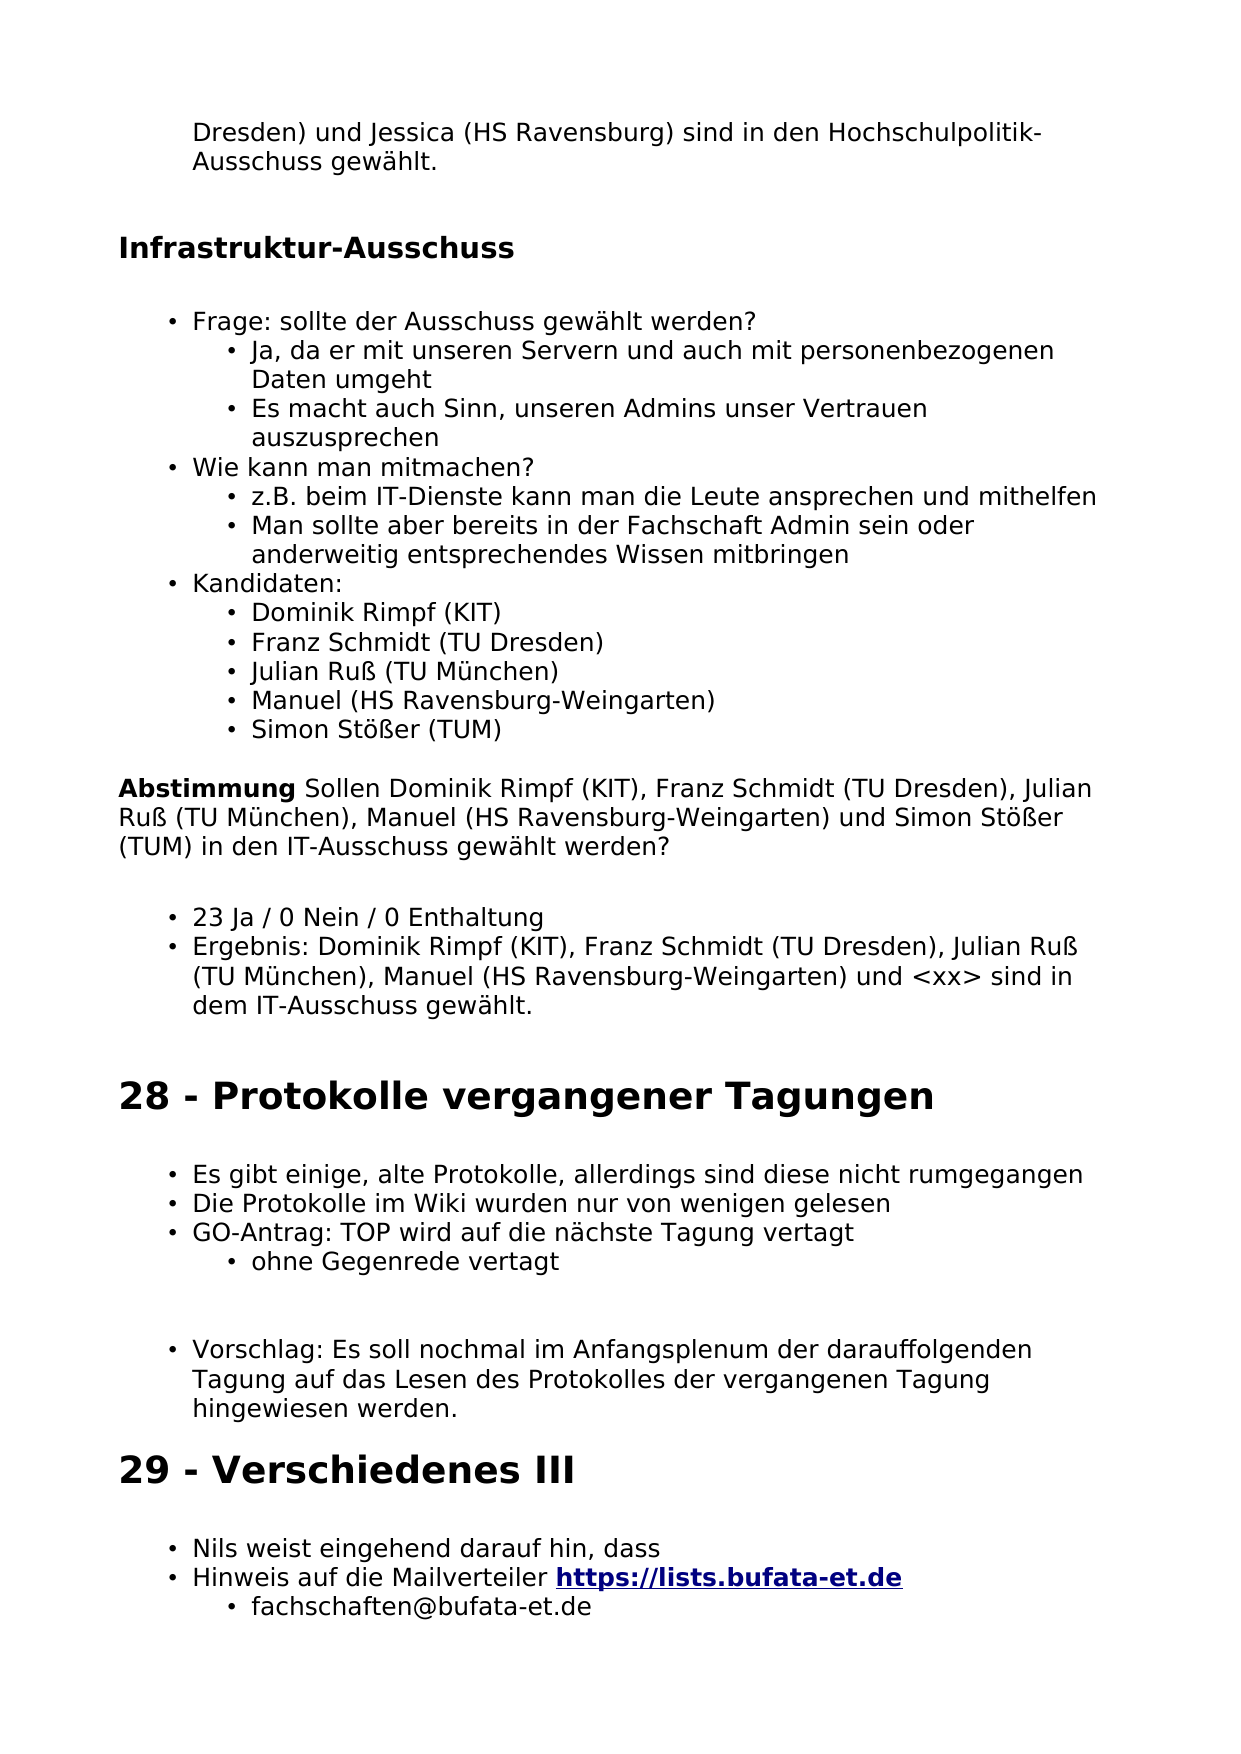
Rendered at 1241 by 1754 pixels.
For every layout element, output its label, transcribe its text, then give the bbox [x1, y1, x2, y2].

text Abstimmung Sollen Dominik Rimpf (KIT), Franz Schmidt (TU Dresden), Julian Ruß (TU München), Manuel (HS Ravensburg-Weingarten) und Simon Stößer (TUM) in den IT-Ausschuss gewählt werden? [118, 774, 1122, 861]
list Frage: sollte der Ausschuss gewählt werden? [177, 307, 1122, 336]
list Kandidaten: [177, 569, 1122, 598]
list fachschaften@bufata-et.de [236, 1592, 1122, 1621]
list ohne Gegenrede vertagt [236, 1248, 1122, 1277]
subtitle Infrastruktur-Ausschuss [118, 231, 1122, 265]
list Ja, da er mit unseren Servern und auch mit personenbezogenen Daten umgeht [236, 336, 1122, 394]
list Man sollte aber bereits in der Fachschaft Admin sein oder anderweitig entsprechendes Wissen mitbringen [236, 511, 1122, 569]
list z.B. beim IT-Dienste kann man die Leute ansprechen und mithelfen [236, 482, 1122, 511]
subtitle 29 - Verschiedenes III [118, 1448, 1122, 1492]
list Es gibt einige, alte Protokolle, allerdings sind diese nicht rumgegangen [177, 1160, 1122, 1189]
list Julian Ruß (TU München) [236, 657, 1122, 686]
list Manuel (HS Ravensburg-Weingarten) [236, 686, 1122, 715]
list Nils weist eingehend darauf hin, dass [177, 1534, 1122, 1563]
list Franz Schmidt (TU Dresden) [236, 628, 1122, 657]
subtitle 28 - Protokolle vergangener Tagungen [118, 1074, 1122, 1118]
list Ergebnis: Dominik Rimpf (KIT), Franz Schmidt (TU Dresden), Julian Ruß (TU München), Manuel (HS Ravensburg-Weingarten) und <xx> sind in dem IT-Ausschuss gewählt. [177, 932, 1122, 1020]
list 23 Ja / 0 Nein / 0 Enthaltung [177, 903, 1122, 932]
list Es macht auch Sinn, unseren Admins unser Vertrauen auszusprechen [236, 394, 1122, 453]
list Hinweis auf die Mailverteiler https://lists.bufata-et.de [177, 1563, 1122, 1592]
list Die Protokolle im Wiki wurden nur von wenigen gelesen [177, 1189, 1122, 1218]
list GO-Antrag: TOP wird auf die nächste Tagung vertagt [177, 1218, 1122, 1248]
list Dominik Rimpf (KIT) [236, 598, 1122, 628]
list Wie kann man mitmachen? [177, 453, 1122, 482]
list Vorschlag: Es soll nochmal im Anfangsplenum der darauffolgenden Tagung auf das Lesen des Protokolles der vergangenen Tagung hingewiesen werden. [177, 1336, 1122, 1423]
list Simon Stößer (TUM) [236, 715, 1122, 744]
list Dresden) und Jessica (HS Ravensburg) sind in den Hochschulpolitik-Ausschuss gewählt. [177, 118, 1122, 176]
